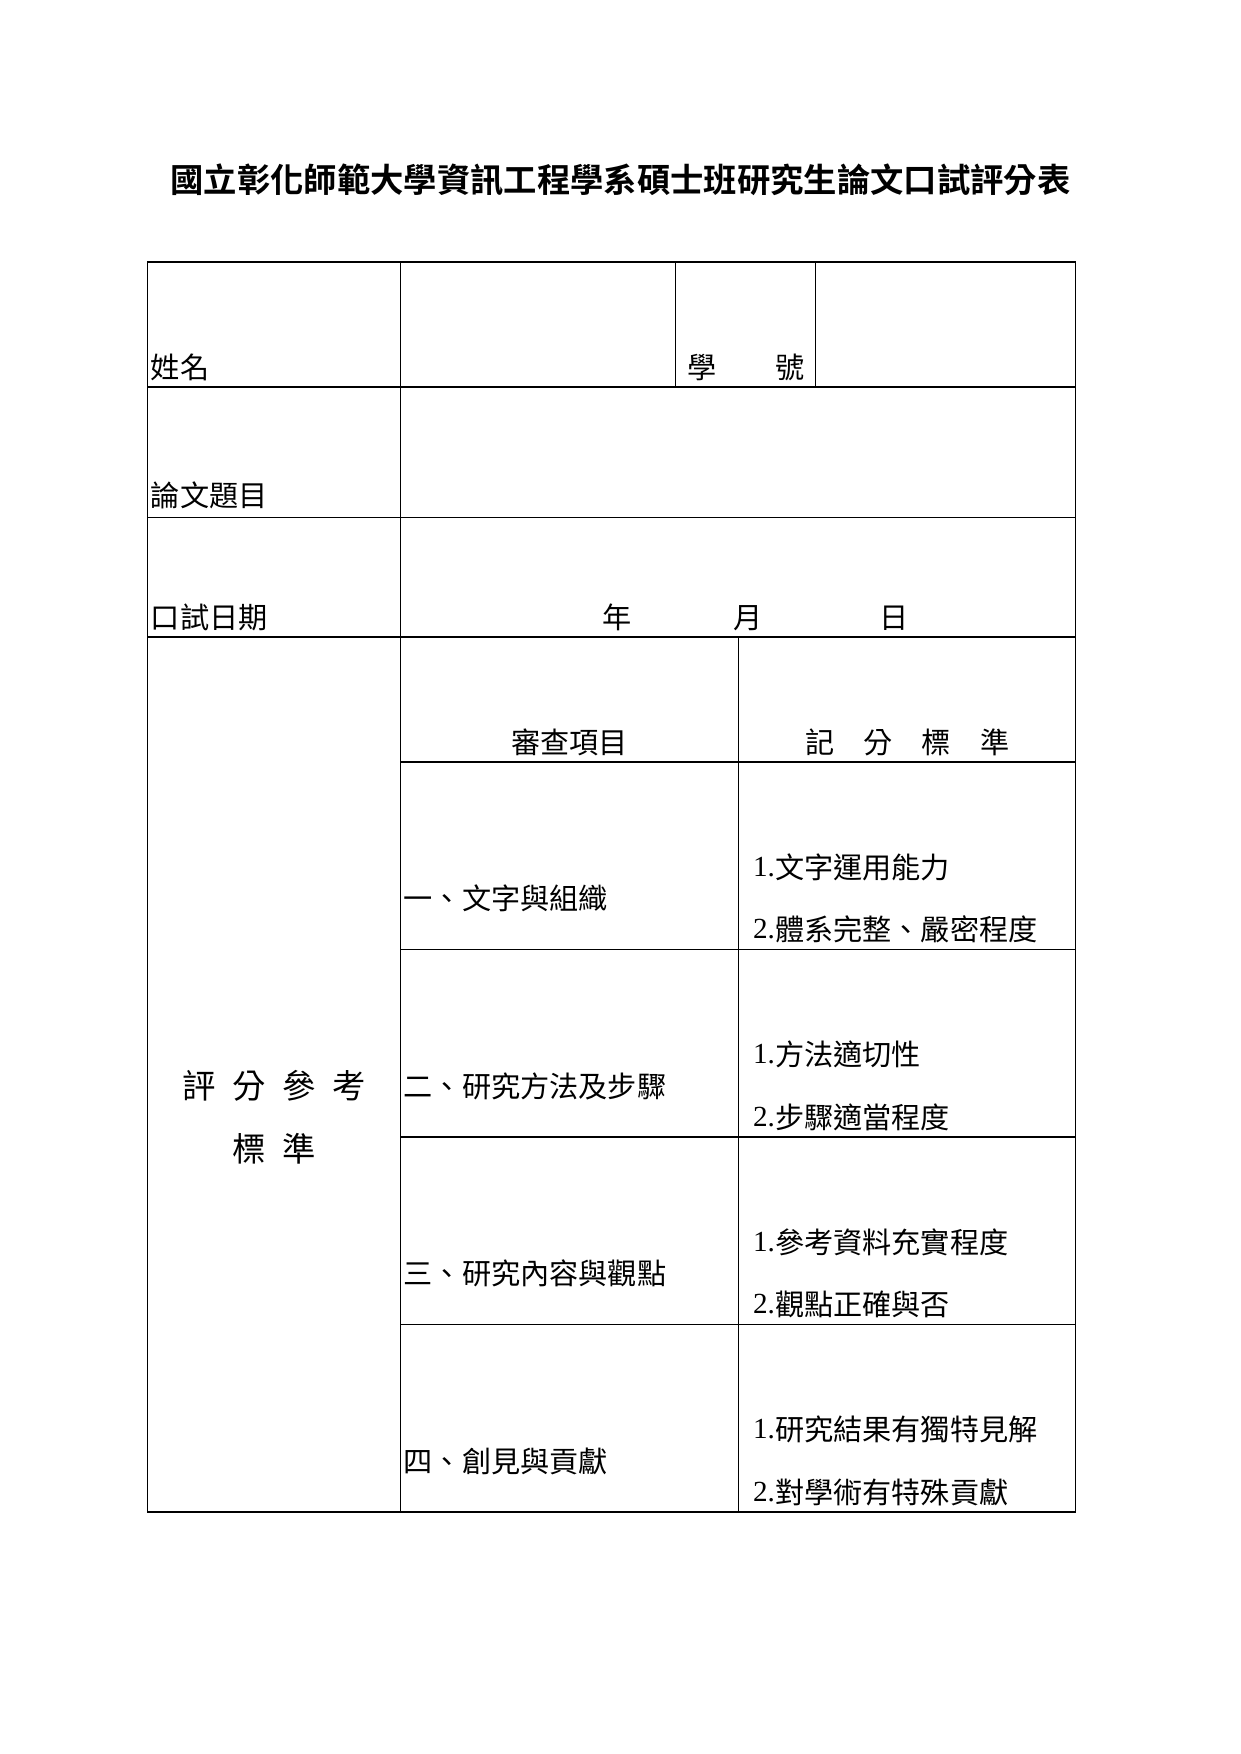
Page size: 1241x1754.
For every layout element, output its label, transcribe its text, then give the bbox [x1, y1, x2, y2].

table_header [816, 263, 1075, 386]
table_cell 評 分 參 考 標 準 [148, 638, 400, 1511]
table_cell 論文題目 [148, 388, 400, 517]
table_header 學 號 [676, 263, 815, 386]
table_cell [401, 388, 1075, 517]
table_cell 1.文字運用能力 2.體系完整、嚴密程度 [739, 763, 1075, 949]
table_cell 三、研究內容與觀點 [401, 1138, 738, 1324]
table_cell 1.研究結果有獨特見解 2.對學術有特殊貢獻 [739, 1325, 1075, 1511]
table_header [401, 263, 675, 386]
table_cell 1.參考資料充實程度 2.觀點正確與否 [739, 1138, 1075, 1324]
table_header 姓名 [148, 263, 400, 386]
table_cell 一、文字與組織 [401, 763, 738, 949]
table_cell 1.方法適切性 2.步驟適當程度 [739, 950, 1075, 1136]
table_cell 口試日期 [148, 518, 400, 636]
table_cell 審查項目 [401, 638, 738, 761]
table_cell 年 月 日 [401, 518, 1075, 636]
text 國立彰化師範大學資訊工程學系碩士班研究生論文口試評分表 [148, 136, 1092, 199]
table_cell 四、創見與貢獻 [401, 1325, 738, 1511]
table_cell 記 分 標 準 [739, 638, 1075, 761]
table_cell 二、研究方法及步驟 [401, 950, 738, 1136]
